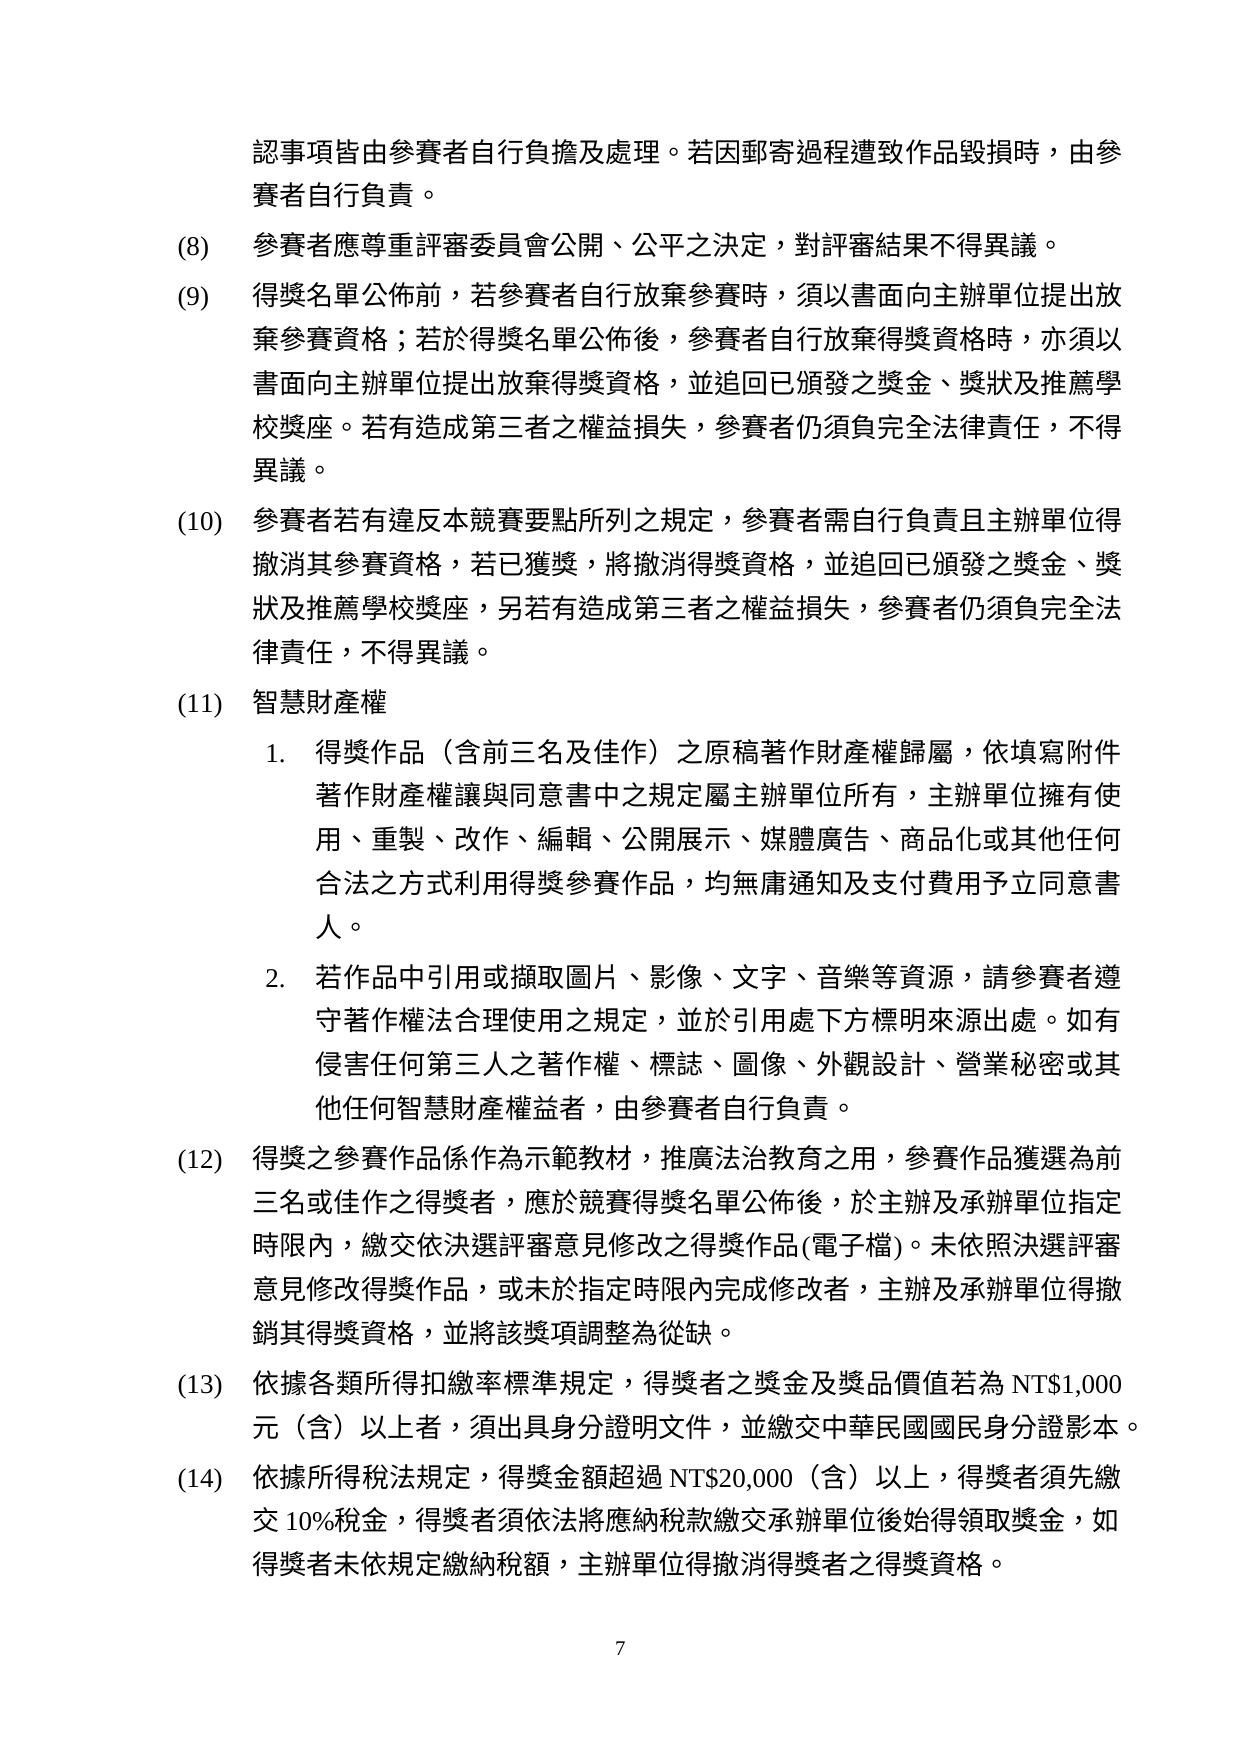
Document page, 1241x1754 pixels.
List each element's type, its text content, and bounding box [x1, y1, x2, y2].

list 智慧財產權 [177, 677, 1122, 721]
list 認事項皆由參賽者自行負擔及處理。若因郵寄過程遭致作品毀損時，由參賽者自行負責。 [177, 127, 1122, 214]
list 依據各類所得扣繳率標準規定，得獎者之獎金及獎品價值若為NT$1,000元（含）以上者，須出具身分證明文件，並繳交中華民國國民身分證影本。 [177, 1358, 1122, 1446]
list 參賽者應尊重評審委員會公開、公平之決定，對評審結果不得異議。 [177, 221, 1122, 264]
list 得獎名單公佈前，若參賽者自行放棄參賽時，須以書面向主辦單位提出放棄參賽資格；若於得獎名單公佈後，參賽者自行放棄得獎資格時，亦須以書面向主辦單位提出放棄得獎資格，並追回已頒發之獎金、獎狀及推薦學校獎座。若有造成第三者之權益損失，參賽者仍須負完全法律責任，不得異議。 [177, 271, 1122, 489]
list 依據所得稅法規定，得獎金額超過NT$20,000（含）以上，得獎者須先繳交10%稅金，得獎者須依法將應納稅款繳交承辦單位後始得領取獎金，如得獎者未依規定繳納稅額，主辦單位得撤消得獎者之得獎資格。 [177, 1452, 1122, 1583]
list 得獎作品（含前三名及佳作）之原稿著作財產權歸屬，依填寫附件著作財產權讓與同意書中之規定屬主辦單位所有，主辦單位擁有使用、重製、改作、編輯、公開展示、媒體廣告、商品化或其他任何合法之方式利用得獎參賽作品，均無庸通知及支付費用予立同意書人。 [265, 727, 1122, 946]
list 若作品中引用或擷取圖片、影像、文字、音樂等資源，請參賽者遵守著作權法合理使用之規定，並於引用處下方標明來源出處。如有侵害任何第三人之著作權、標誌、圖像、外觀設計、營業秘密或其他任何智慧財產權益者，由參賽者自行負責。 [265, 952, 1122, 1127]
list 得獎之參賽作品係作為示範教材，推廣法治教育之用，參賽作品獲選為前三名或佳作之得獎者，應於競賽得獎名單公佈後，於主辦及承辦單位指定時限內，繳交依決選評審意見修改之得獎作品(電子檔)。未依照決選評審意見修改得獎作品，或未於指定時限內完成修改者，主辦及承辦單位得撤銷其得獎資格，並將該獎項調整為從缺。 [177, 1133, 1122, 1352]
list 參賽者若有違反本競賽要點所列之規定，參賽者需自行負責且主辦單位得撤消其參賽資格，若已獲獎，將撤消得獎資格，並追回已頒發之獎金、獎狀及推薦學校獎座，另若有造成第三者之權益損失，參賽者仍須負完全法律責任，不得異議。 [177, 496, 1122, 671]
